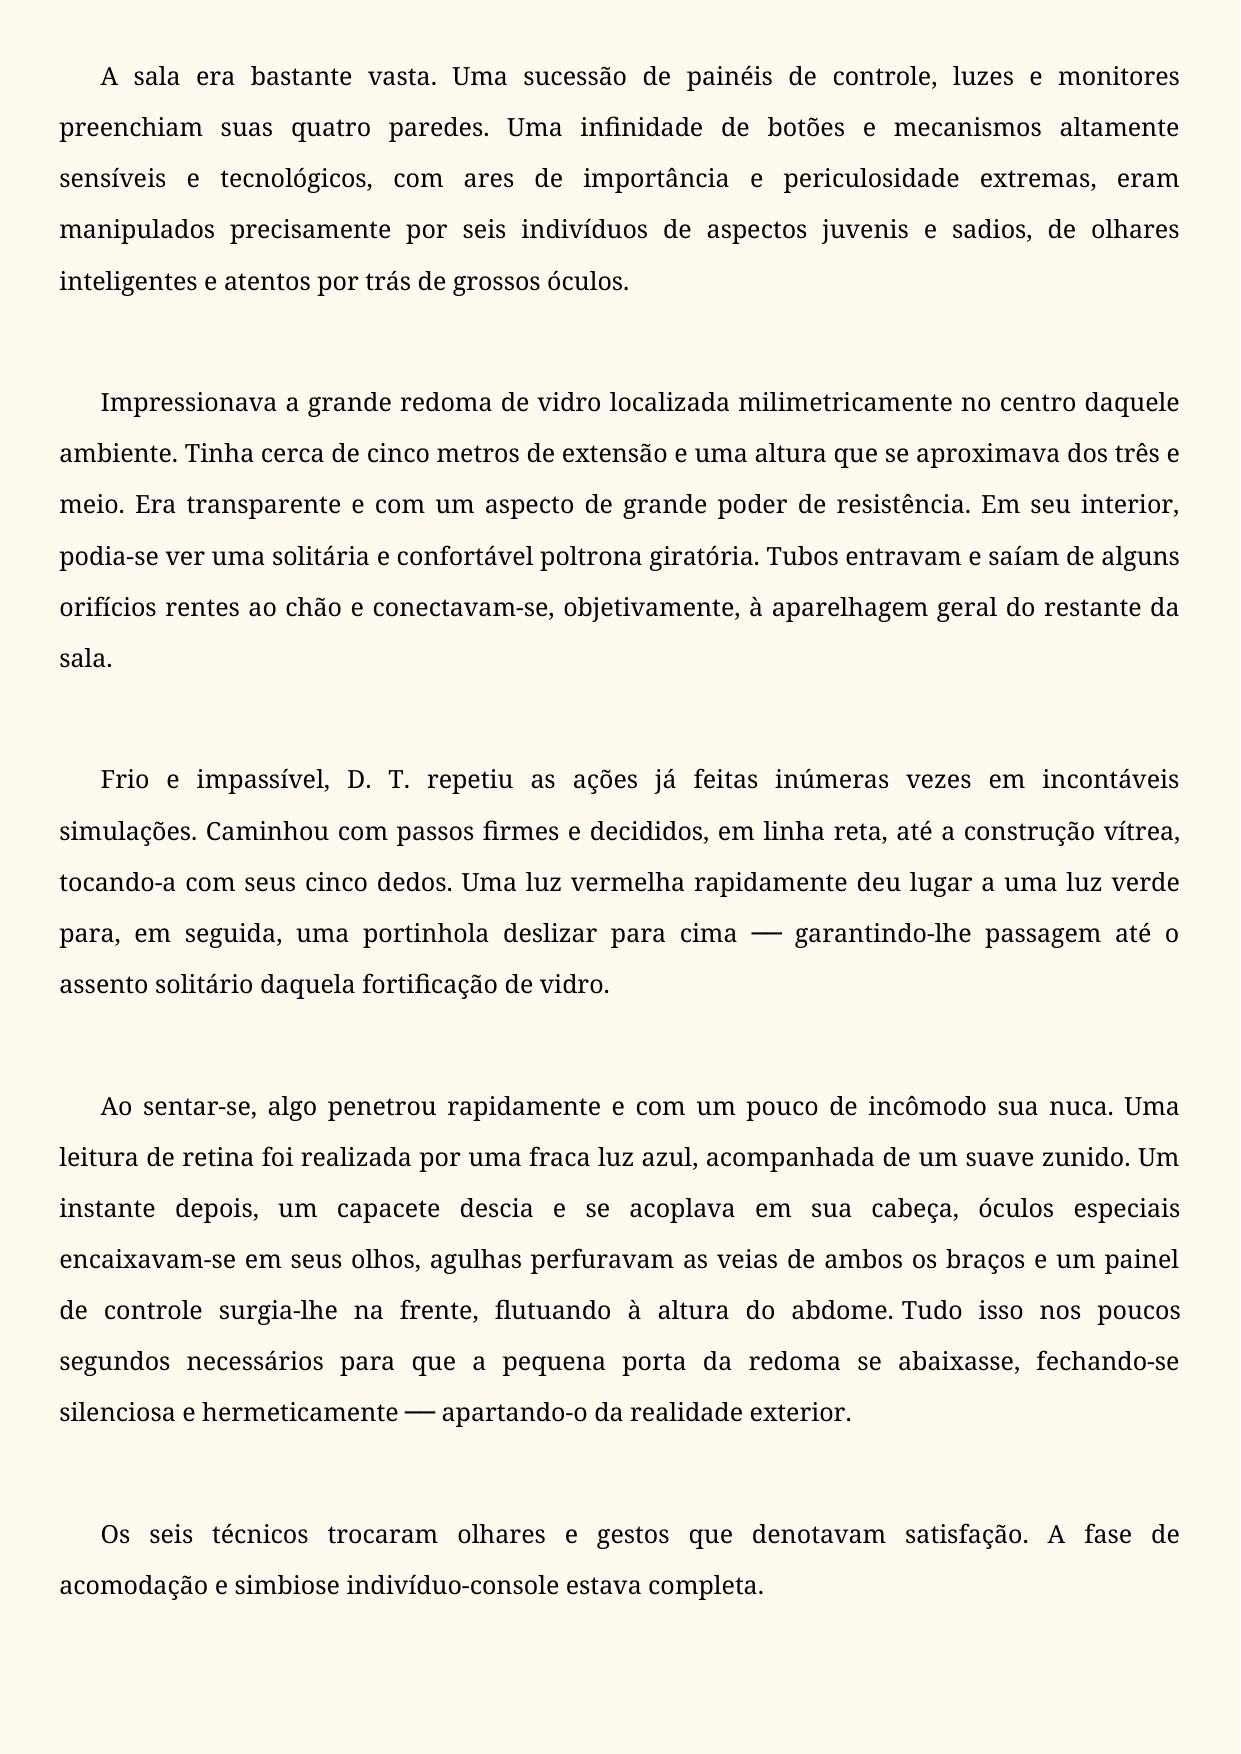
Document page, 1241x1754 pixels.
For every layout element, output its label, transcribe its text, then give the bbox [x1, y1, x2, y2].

text Ao sentar-se, algo penetrou rapidamente e com um pouco de incômodo sua nuca. Uma leitura de retina foi realizada por uma fraca luz azul, acompanhada de um suave zunido. Um instante depois, um capacete descia e se acoplava em sua cabeça, óculos especiais encaixavam-se em seus olhos, agulhas perfuravam as veias de ambos os braços e um painel de controle surgia-lhe na frente, flutuando à altura do abdome. Tudo isso nos poucos segundos necessários para que a pequena porta da redoma se abaixasse, fechando-se silenciosa e hermeticamente ── apartando-o da realidade exterior. [59, 1088, 1181, 1428]
text Impressionava a grande redoma de vidro localizada milimetricamente no centro daquele ambiente. Tinha cerca de cinco metros de extensão e uma altura que se aproximava dos três e meio. Era transparente e com um aspecto de grande poder de resistência. Em seu interior, podia-se ver uma solitária e confortável poltrona giratória. Tubos entravam e saíam de alguns orifícios rentes ao chão e conectavam-se, objetivamente, à aparelhagem geral do restante da sala. [59, 385, 1181, 674]
text Os seis técnicos trocaram olhares e gestos que denotavam satisfação. A fase de acomodação e simbiose indivíduo-console estava completa. [59, 1516, 1181, 1601]
text Frio e impassível, D. T. repetiu as ações já feitas inúmeras vezes em incontáveis simulações. Caminhou com passos firmes e decididos, em linha reta, até a construção vítrea, tocando-a com seus cinco dedos. Uma luz vermelha rapidamente deu lugar a uma luz verde para, em seguida, uma portinhola deslizar para cima ── garantindo-lhe passagem até o assento solitário daquela fortificação de vidro. [59, 762, 1181, 1000]
text A sala era bastante vasta. Uma sucessão de painéis de controle, luzes e monitores preenchiam suas quatro paredes. Uma infinidade de botões e mecanismos altamente sensíveis e tecnológicos, com ares de importância e periculosidade extremas, eram manipulados precisamente por seis indivíduos de aspectos juvenis e sadios, de olhares inteligentes e atentos por trás de grossos óculos. [59, 59, 1181, 297]
